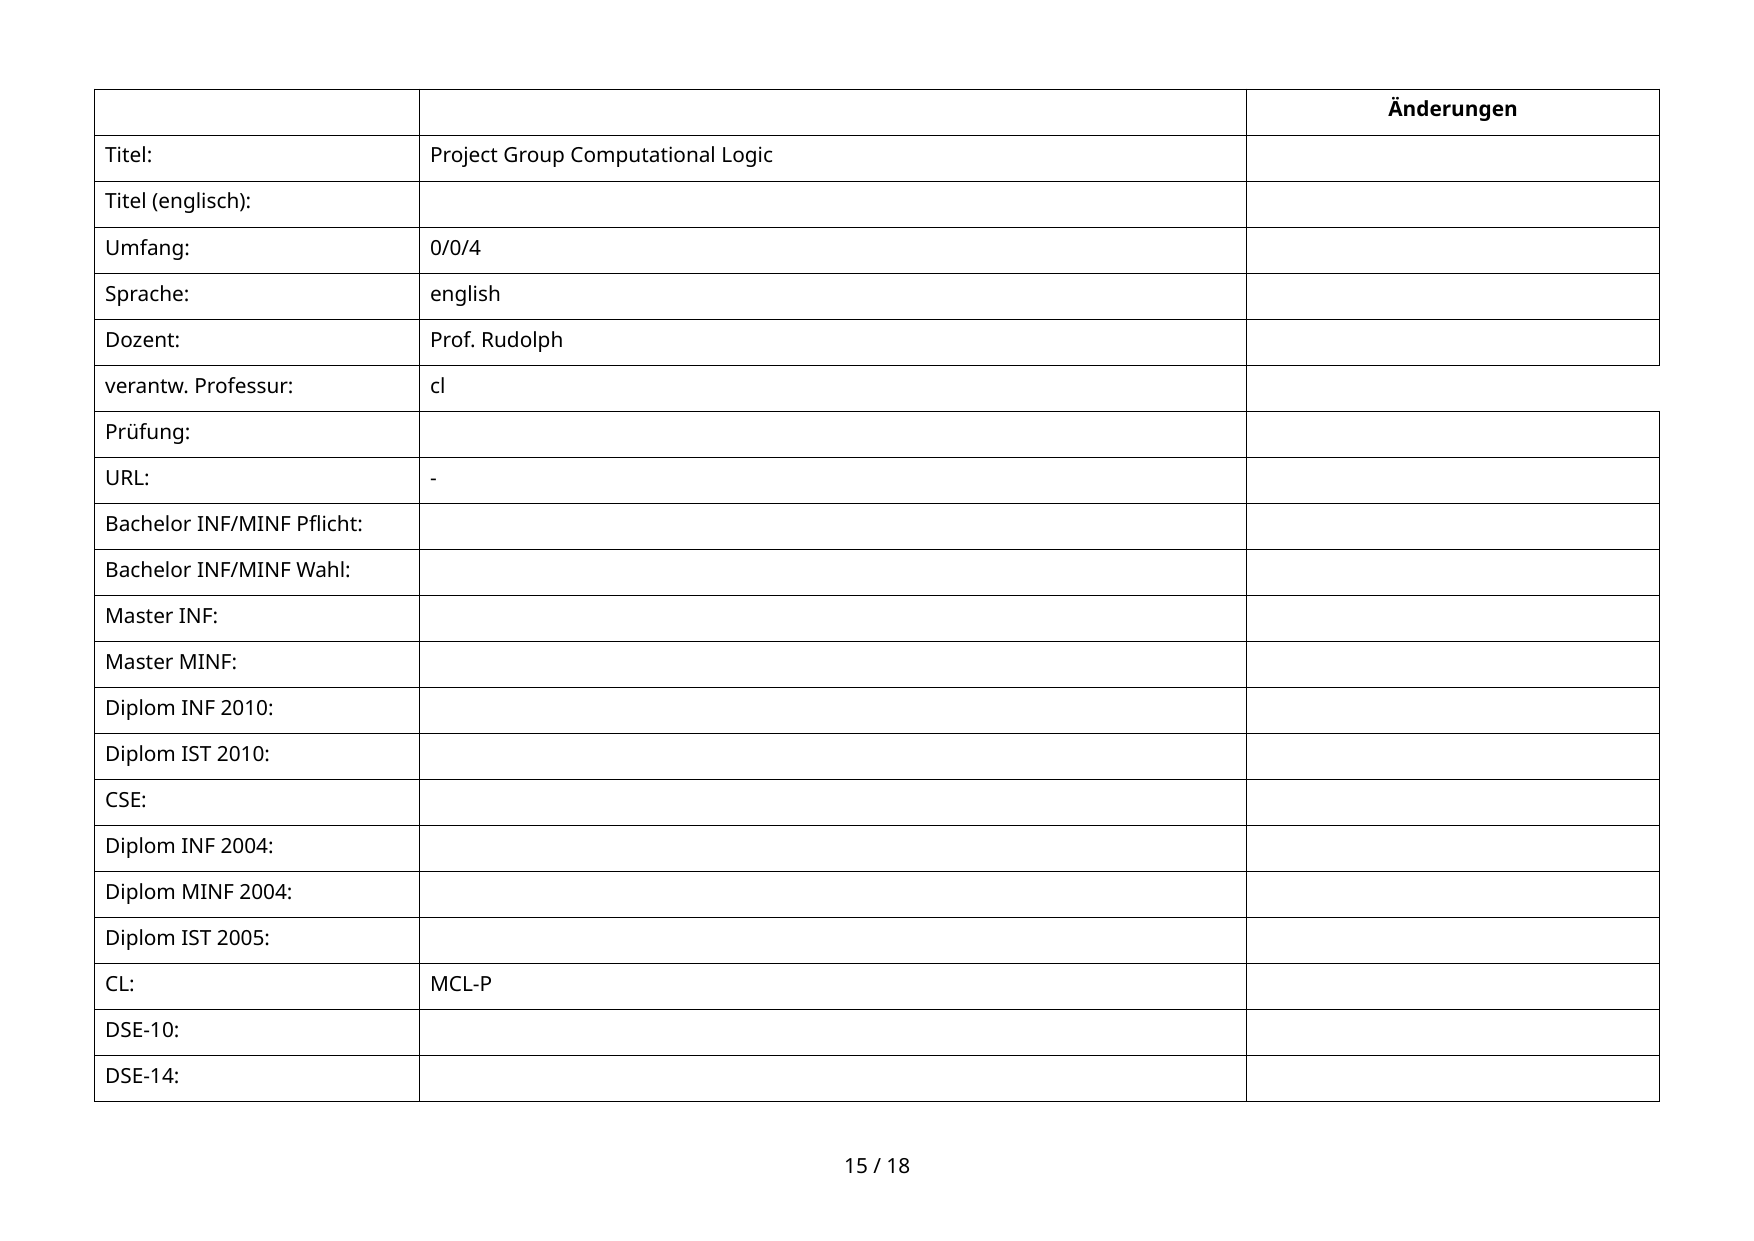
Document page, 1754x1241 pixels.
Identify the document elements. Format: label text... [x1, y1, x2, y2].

table_cell [1247, 918, 1659, 963]
table_cell Prüfung: [95, 412, 419, 457]
table_cell [1247, 412, 1659, 457]
table_cell [1247, 320, 1659, 365]
table_cell [420, 412, 1246, 457]
table_cell [1247, 1056, 1659, 1101]
table_cell [1247, 596, 1659, 641]
table_cell [1247, 504, 1659, 549]
table_cell [420, 688, 1246, 733]
table_cell [420, 504, 1246, 549]
table_cell 0/0/4 [420, 228, 1246, 273]
table_cell cl [420, 366, 1246, 411]
table_cell Prof. Rudolph [420, 320, 1246, 365]
table_cell [1247, 136, 1659, 181]
table_cell Diplom MINF 2004: [95, 872, 419, 917]
table_cell [1247, 550, 1659, 595]
table_cell [420, 550, 1246, 595]
table_cell Titel: [95, 136, 419, 181]
table_cell [1247, 826, 1659, 871]
table_cell [1247, 780, 1659, 825]
table_cell DSE-10: [95, 1010, 419, 1055]
table_cell [420, 872, 1246, 917]
table_cell Sprache: [95, 274, 419, 319]
table_cell Bachelor INF/MINF Pflicht: [95, 504, 419, 549]
table_header [95, 90, 419, 134]
table_cell [420, 1010, 1246, 1055]
table_cell [1247, 1010, 1659, 1055]
table_cell [420, 596, 1246, 641]
table_cell [420, 918, 1246, 963]
table_cell Dozent: [95, 320, 419, 365]
table_cell - [420, 458, 1246, 503]
table_cell Diplom IST 2010: [95, 734, 419, 779]
table_cell Diplom INF 2004: [95, 826, 419, 871]
table_cell Project Group Computational Logic [420, 136, 1246, 181]
table_cell Diplom IST 2005: [95, 918, 419, 963]
table_cell [1247, 688, 1659, 733]
table_header Änderungen [1247, 90, 1659, 134]
table_cell [1247, 228, 1659, 273]
table_cell [420, 642, 1246, 687]
table_cell CSE: [95, 780, 419, 825]
table_cell [420, 780, 1246, 825]
table_header [420, 90, 1246, 134]
table_cell [1247, 274, 1659, 319]
table_cell Master MINF: [95, 642, 419, 687]
table_cell Master INF: [95, 596, 419, 641]
table_cell [420, 1056, 1246, 1101]
table_cell [1247, 458, 1659, 503]
table_cell DSE-14: [95, 1056, 419, 1101]
table_cell Titel (englisch): [95, 182, 419, 227]
table_cell [420, 182, 1246, 227]
table_cell english [420, 274, 1246, 319]
table_cell [1247, 734, 1659, 779]
table_cell URL: [95, 458, 419, 503]
table_cell [1247, 964, 1659, 1009]
table_cell [1247, 642, 1659, 687]
table_cell [420, 826, 1246, 871]
table_cell [1247, 872, 1659, 917]
table_cell CL: [95, 964, 419, 1009]
table_cell Bachelor INF/MINF Wahl: [95, 550, 419, 595]
table_cell verantw. Professur: [95, 366, 419, 411]
table_cell Diplom INF 2010: [95, 688, 419, 733]
table_cell [1247, 182, 1659, 227]
table_cell MCL-P [420, 964, 1246, 1009]
table_cell Umfang: [95, 228, 419, 273]
table_cell [420, 734, 1246, 779]
